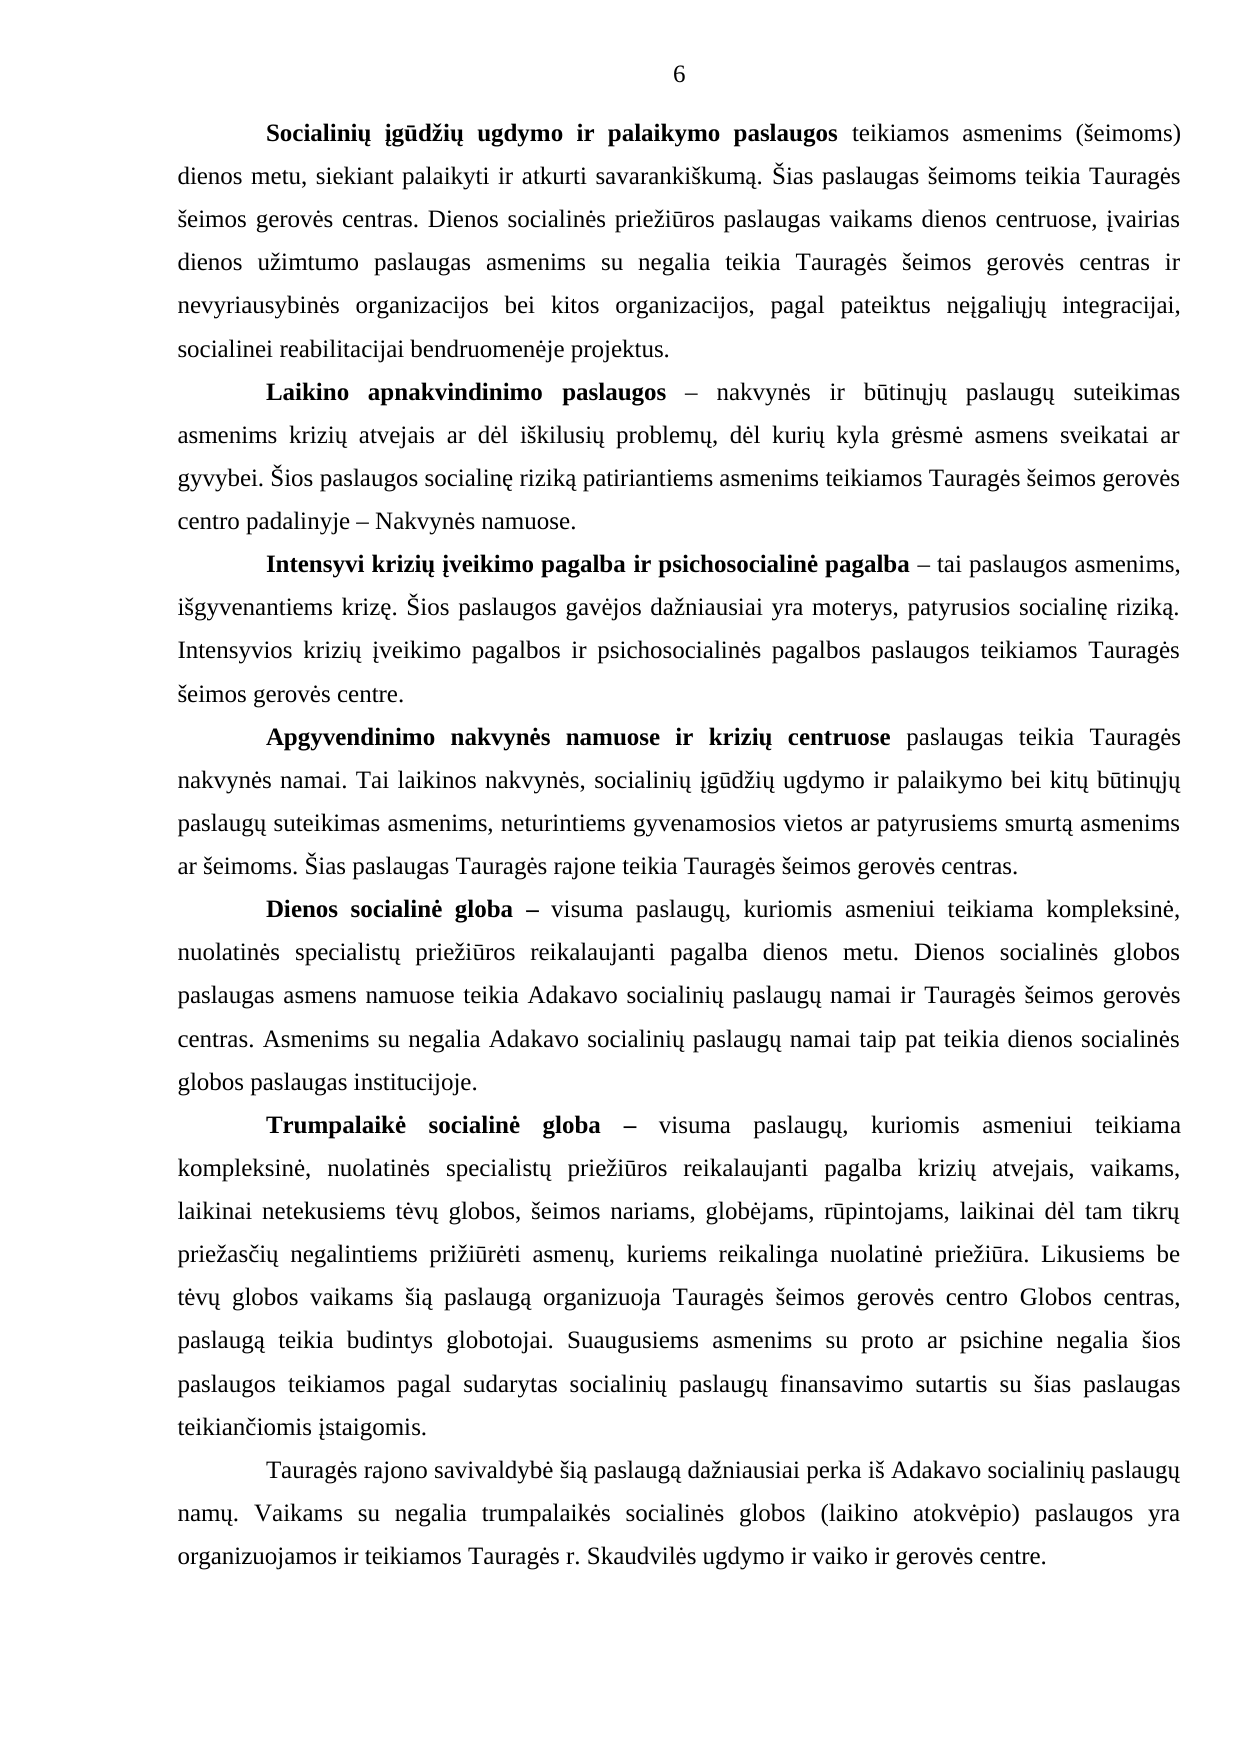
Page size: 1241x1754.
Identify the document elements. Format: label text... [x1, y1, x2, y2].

text Intensyvi krizių įveikimo pagalba ir psichosocialinė pagalba – tai paslaugos asmenims, išgyvenantiems krizę. Šios paslaugos gavėjos dažniausiai yra moterys, patyrusios socialinę riziką. Intensyvios krizių įveikimo pagalbos ir psichosocialinės pagalbos paslaugos teikiamos Tauragės šeimos gerovės centre. [177, 549, 1181, 707]
text Tauragės rajono savivaldybė šią paslaugą dažniausiai perka iš Adakavo socialinių paslaugų namų. Vaikams su negalia trumpalaikės socialinės globos (laikino atokvėpio) paslaugos yra organizuojamos ir teikiamos Tauragės r. Skaudvilės ugdymo ir vaiko ir gerovės centre. [177, 1455, 1181, 1570]
text Apgyvendinimo nakvynės namuose ir krizių centruose paslaugas teikia Tauragės nakvynės namai. Tai laikinos nakvynės, socialinių įgūdžių ugdymo ir palaikymo bei kitų būtinųjų paslaugų suteikimas asmenims, neturintiems gyvenamosios vietos ar patyrusiems smurtą asmenims ar šeimoms. Šias paslaugas Tauragės rajone teikia Tauragės šeimos gerovės centras. [177, 722, 1181, 880]
text Laikino apnakvindinimo paslaugos – nakvynės ir būtinųjų paslaugų suteikimas asmenims krizių atvejais ar dėl iškilusių problemų, dėl kurių kyla grėsmė asmens sveikatai ar gyvybei. Šios paslaugos socialinę riziką patiriantiems asmenims teikiamos Tauragės šeimos gerovės centro padalinyje – Nakvynės namuose. [177, 377, 1181, 535]
text Socialinių įgūdžių ugdymo ir palaikymo paslaugos teikiamos asmenims (šeimoms) dienos metu, siekiant palaikyti ir atkurti savarankiškumą. Šias paslaugas šeimoms teikia Tauragės šeimos gerovės centras. Dienos socialinės priežiūros paslaugas vaikams dienos centruose, įvairias dienos užimtumo paslaugas asmenims su negalia teikia Tauragės šeimos gerovės centras ir nevyriausybinės organizacijos bei kitos organizacijos, pagal pateiktus neįgaliųjų integracijai, socialinei reabilitacijai bendruomenėje projektus. [177, 118, 1181, 362]
text Trumpalaikė socialinė globa – visuma paslaugų, kuriomis asmeniui teikiama kompleksinė, nuolatinės specialistų priežiūros reikalaujanti pagalba krizių atvejais, vaikams, laikinai netekusiems tėvų globos, šeimos nariams, globėjams, rūpintojams, laikinai dėl tam tikrų priežasčių negalintiems prižiūrėti asmenų, kuriems reikalinga nuolatinė priežiūra. Likusiems be tėvų globos vaikams šią paslaugą organizuoja Tauragės šeimos gerovės centro Globos centras, paslaugą teikia budintys globotojai. Suaugusiems asmenims su proto ar psichine negalia šios paslaugos teikiamos pagal sudarytas socialinių paslaugų finansavimo sutartis su šias paslaugas teikiančiomis įstaigomis. [177, 1110, 1181, 1441]
text Dienos socialinė globa – visuma paslaugų, kuriomis asmeniui teikiama kompleksinė, nuolatinės specialistų priežiūros reikalaujanti pagalba dienos metu. Dienos socialinės globos paslaugas asmens namuose teikia Adakavo socialinių paslaugų namai ir Tauragės šeimos gerovės centras. Asmenims su negalia Adakavo socialinių paslaugų namai taip pat teikia dienos socialinės globos paslaugas institucijoje. [177, 894, 1181, 1096]
